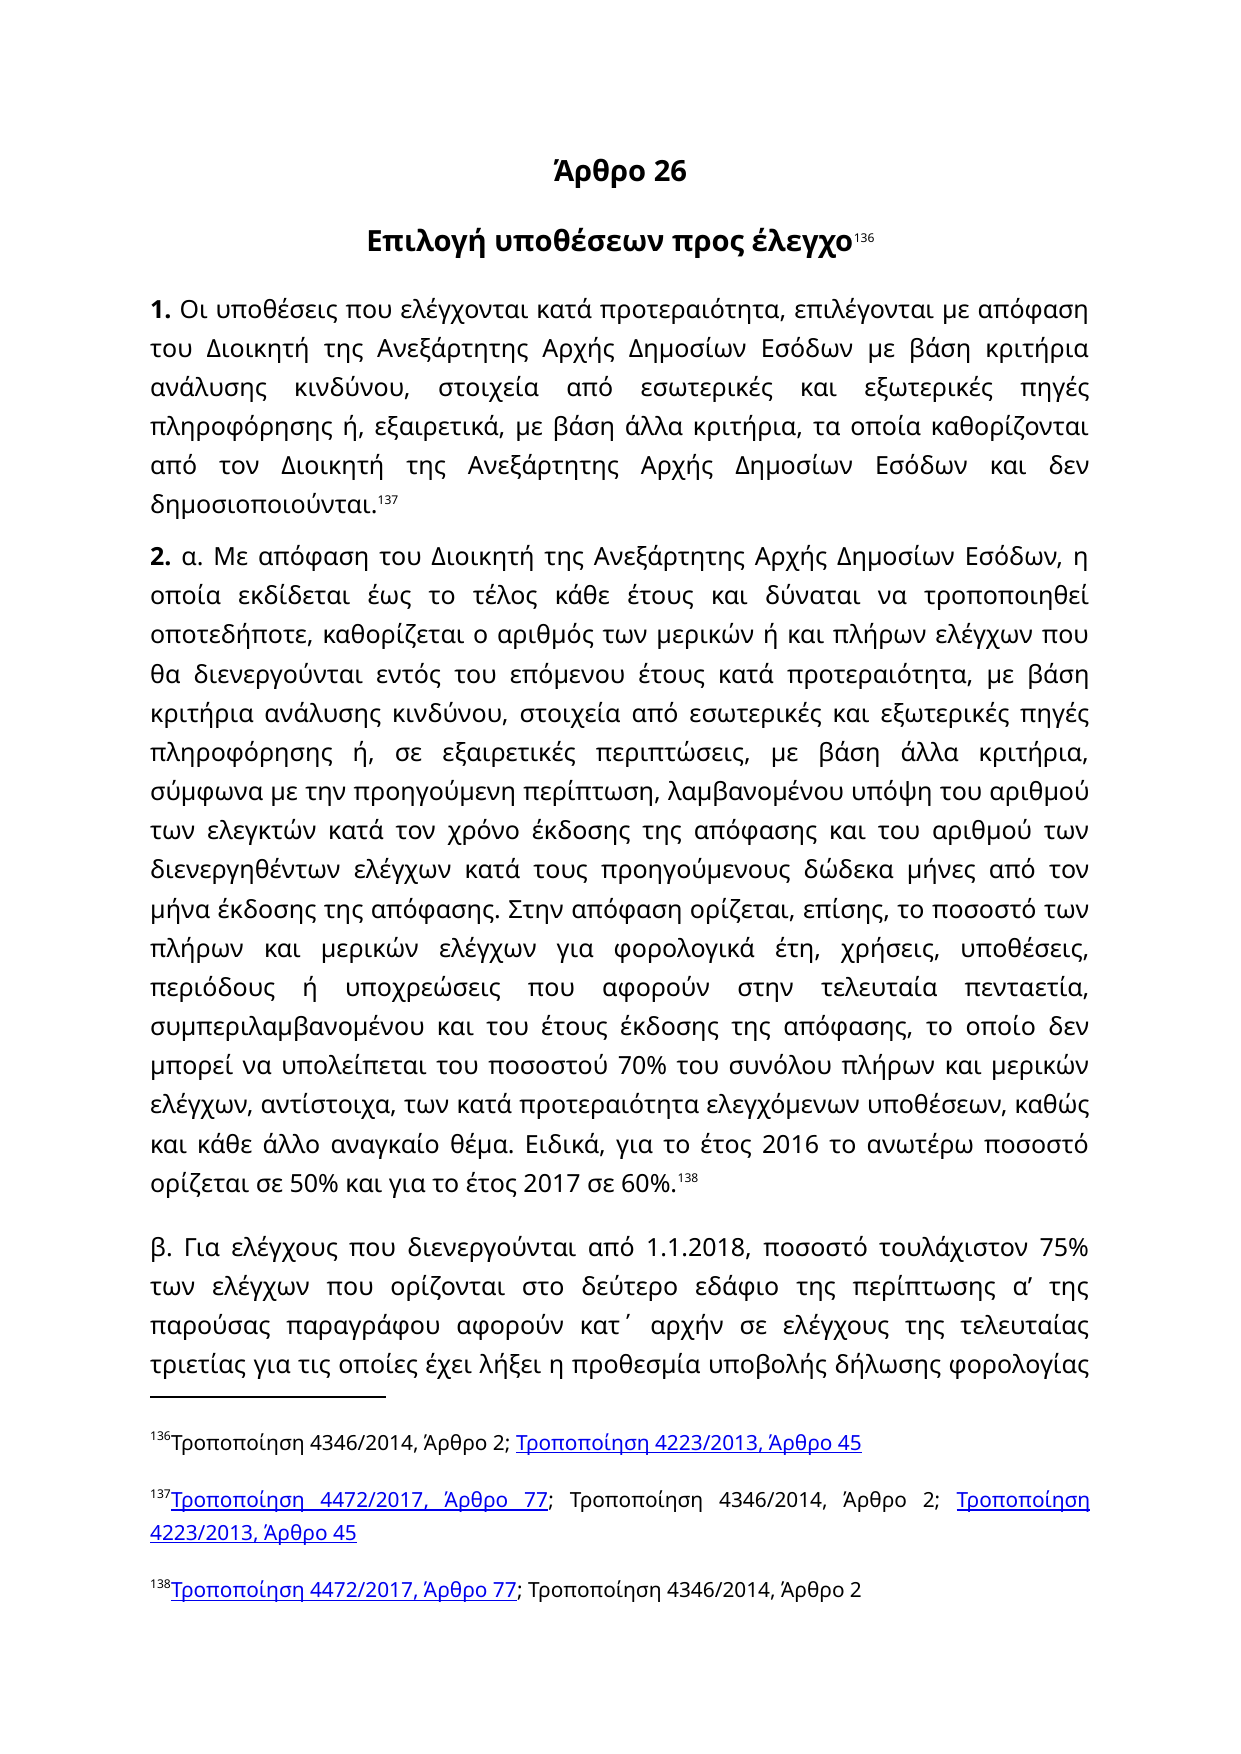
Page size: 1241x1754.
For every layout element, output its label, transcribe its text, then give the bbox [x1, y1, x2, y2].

text 2. α. Με απόφαση του Διοικητή της Ανεξάρτητης Αρχής Δημοσίων Εσόδων, η οποία εκδίδεται έως το τέλος κάθε έτους και δύναται να τροποποιηθεί οποτεδήποτε, καθορίζεται ο αριθμός των μερικών ή και πλήρων ελέγχων που θα διενεργούνται εντός του επόμενου έτους κατά προτεραιότητα, με βάση κριτήρια ανάλυσης κινδύνου, στοιχεία από εσωτερικές και εξωτερικές πηγές πληροφόρησης ή, σε εξαιρετικές περιπτώσεις, με βάση άλλα κριτήρια, σύμφωνα με την προηγούμενη περίπτωση, λαμβανομένου υπόψη του αριθμού των ελεγκτών κατά τον χρόνο έκδοσης της απόφασης και του αριθμού των διενεργηθέντων ελέγχων κατά τους προηγούμενους δώδεκα μήνες από τον μήνα έκδοσης της απόφασης. Στην απόφαση ορίζεται, επίσης, το ποσοστό των πλήρων και μερικών ελέγχων για φορολογικά έτη, χρήσεις, υποθέσεις, περιόδους ή υποχρεώσεις που αφορούν στην τελευταία πενταετία, συμπεριλαμβανομένου και του έτους έκδοσης της απόφασης, το οποίο δεν μπορεί να υπολείπεται του ποσοστού 70% του συνόλου πλήρων και μερικών ελέγχων, αντίστοιχα, των κατά προτεραιότητα ελεγχόμενων υποθέσεων, καθώς και κάθε άλλο αναγκαίο θέμα. Ειδικά, για το έτος 2016 το ανωτέρω ποσοστό ορίζεται σε 50% και για το έτος 2017 σε 60%. [150, 539, 1090, 1199]
text Τροποποίηση 4346/2014, Άρθρο 2; Τροποποίηση 4223/2013, Άρθρο 45 [150, 1428, 1090, 1456]
text Τροποποίηση 4472/2017, Άρθρο 77; Τροποποίηση 4346/2014, Άρθρο 2 [150, 1576, 1090, 1604]
text 1. Οι υποθέσεις που ελέγχονται κατά προτεραιότητα, επιλέγονται με απόφαση του Διοικητή της Ανεξάρτητης Αρχής Δημοσίων Εσόδων με βάση κριτήρια ανάλυσης κινδύνου, στοιχεία από εσωτερικές και εξωτερικές πηγές πληροφόρησης ή, εξαιρετικά, με βάση άλλα κριτήρια, τα οποία καθορίζονται από τον Διοικητή της Ανεξάρτητης Αρχής Δημοσίων Εσόδων και δεν δημοσιοποιούνται. [150, 291, 1090, 521]
subtitle Επιλογή υποθέσεων προς έλεγχο [150, 221, 1090, 260]
text Τροποποίηση 4472/2017, Άρθρο 77; Τροποποίηση 4346/2014, Άρθρο 2; Τροποποίηση 4223/2013, Άρθρο 45 [150, 1485, 1090, 1546]
text β. Για ελέγχους που διενεργούνται από 1.1.2018, ποσοστό τουλάχιστον 75% των ελέγχων που ορίζονται στο δεύτερο εδάφιο της περίπτωσης α’ της παρούσας παραγράφου αφορούν κατ΄ αρχήν σε ελέγχους της τελευταίας τριετίας για τις οποίες έχει λήξει η προθεσμία υποβολής δήλωσης φορολογίας [150, 1229, 1090, 1381]
subtitle Άρθρο 26 [150, 150, 1090, 190]
